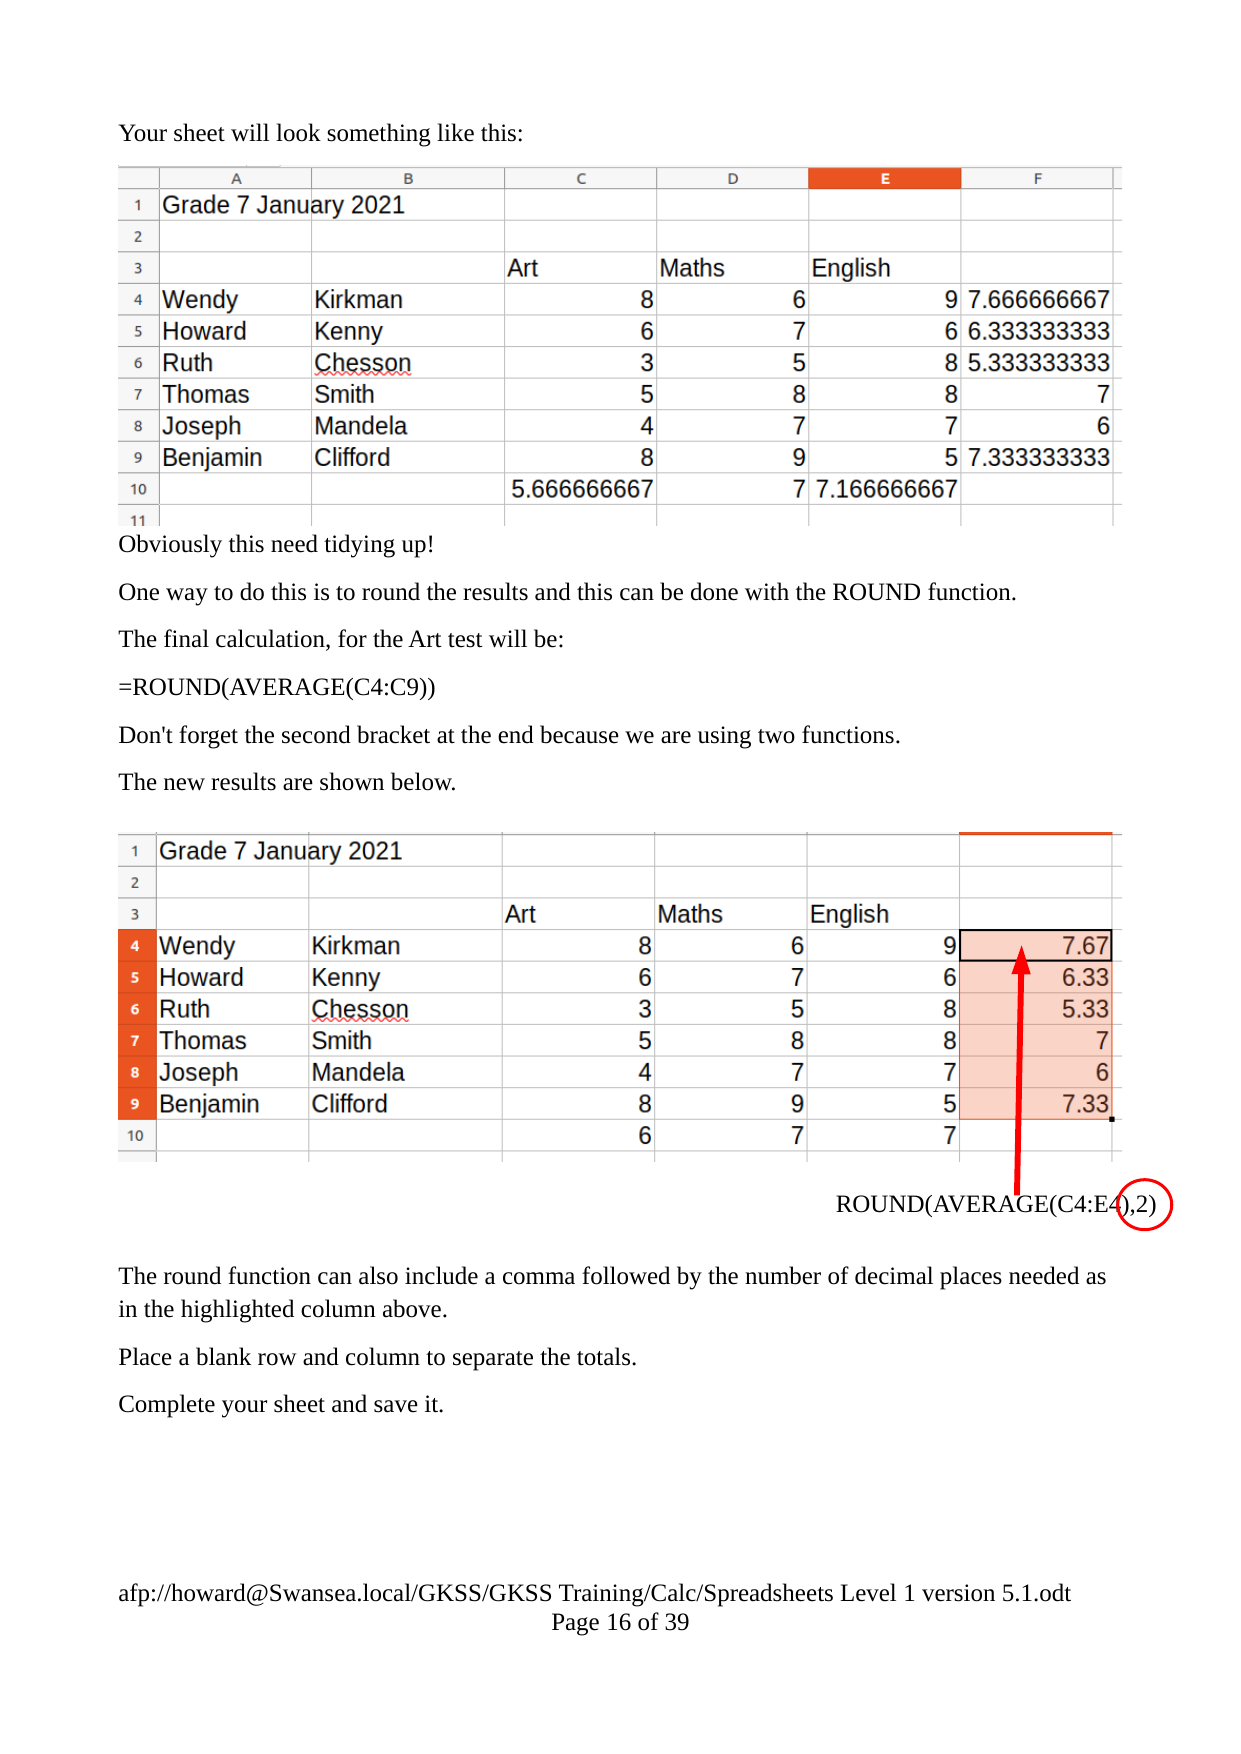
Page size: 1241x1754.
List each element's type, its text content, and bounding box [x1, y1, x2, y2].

text Your sheet will look something like this: [118, 118, 1122, 147]
text Don't forget the second bracket at the end because we are using two functions. [118, 720, 1122, 748]
text The round function can also include a comma followed by the number of decimal places needed as in the highlighted column above. [118, 1261, 1122, 1323]
picture [118, 832, 1123, 1162]
picture [118, 165, 1123, 526]
text Place a blank row and column to separate the totals. [118, 1342, 1122, 1371]
text One way to do this is to round the results and this can be done with the ROUND function. [118, 577, 1122, 606]
text Obviously this need tidying up! [118, 526, 1122, 558]
text The new results are shown below. [118, 767, 1122, 796]
text Complete your sheet and save it. [118, 1389, 1122, 1418]
text The final calculation, for the Art test will be: [118, 624, 1122, 653]
text =ROUND(AVERAGE(C4:C9)) [118, 672, 1122, 701]
